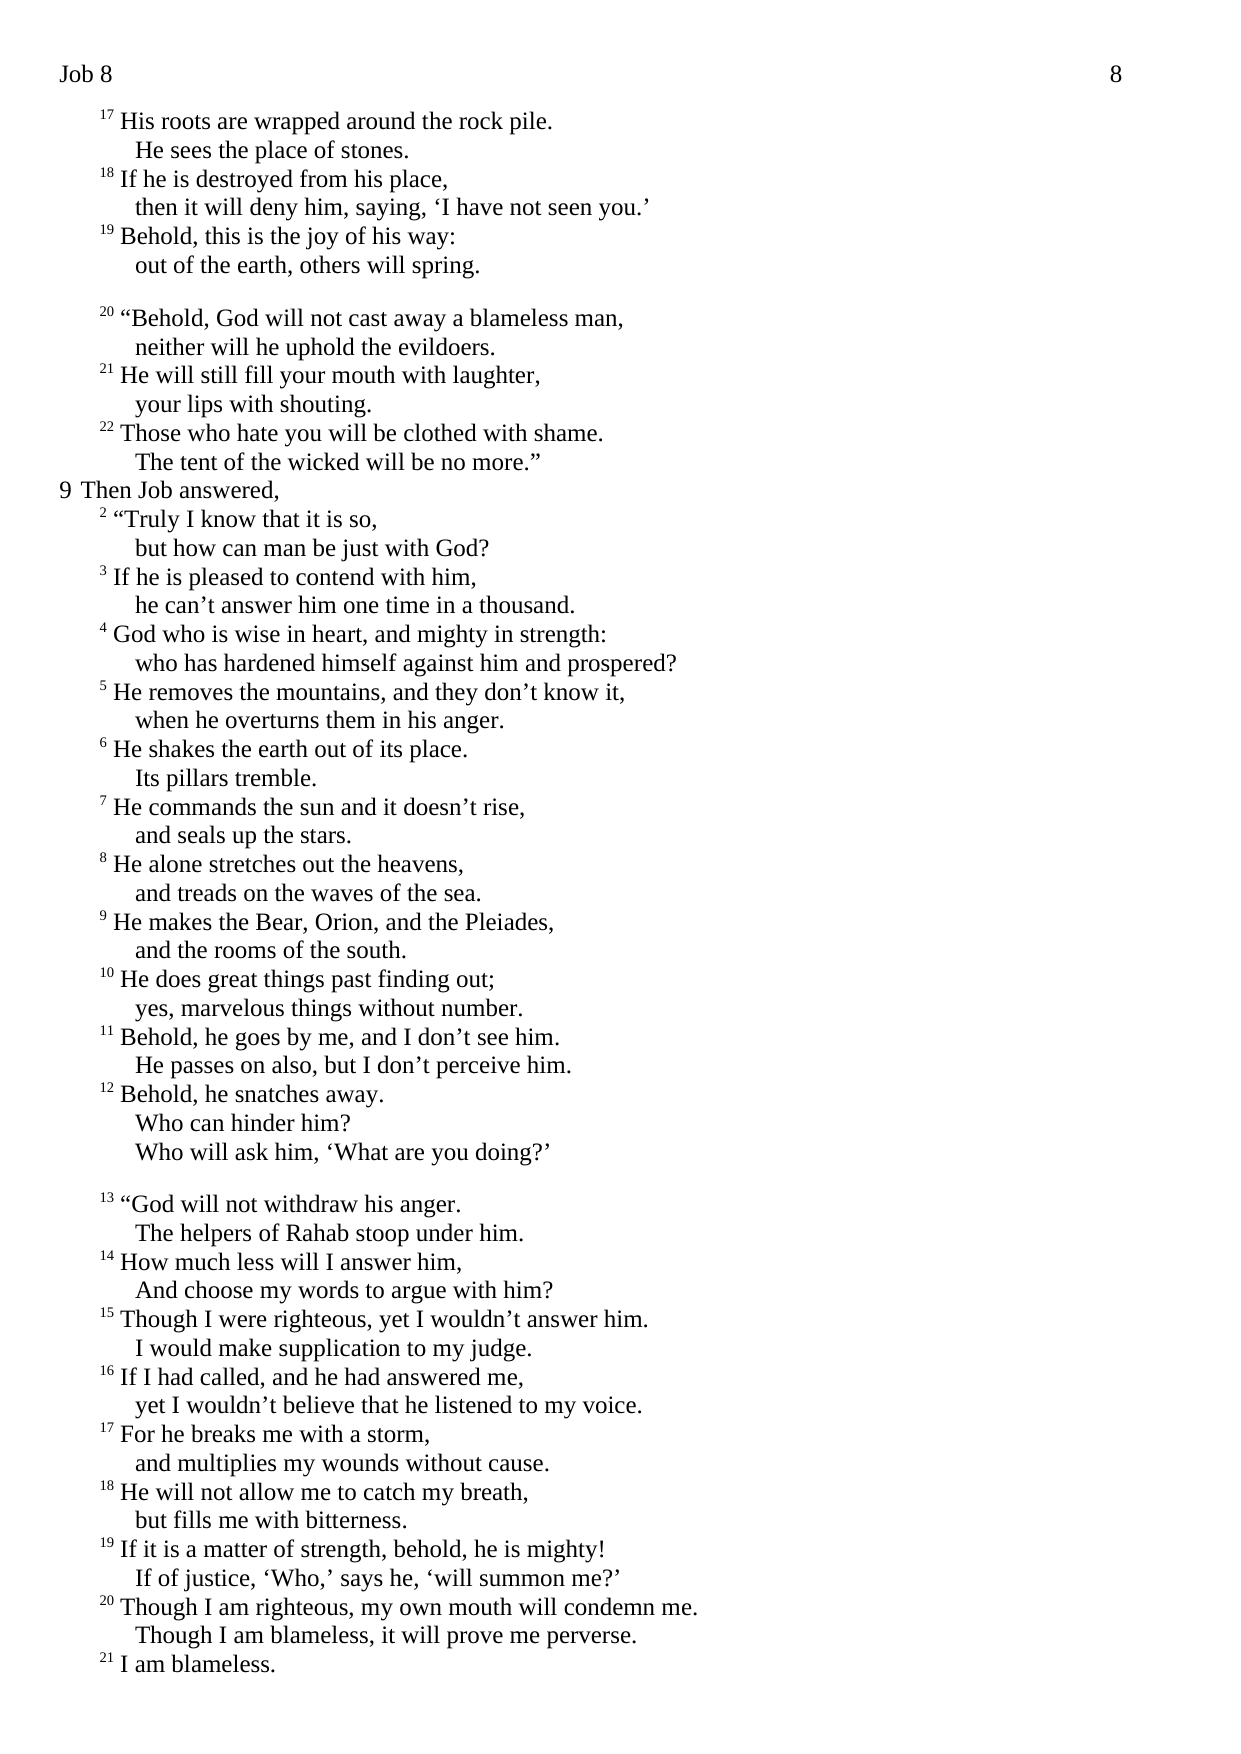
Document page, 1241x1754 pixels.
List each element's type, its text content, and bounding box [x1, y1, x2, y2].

text 10 He does great things past finding out; [99, 964, 1122, 993]
text 4 God who is wise in heart, and mighty in strength: [99, 619, 1122, 648]
text Who can hinder him? [135, 1108, 1122, 1137]
text 3 If he is pleased to contend with him, [99, 562, 1122, 590]
text when he overturns them in his anger. [135, 705, 1122, 734]
text 9Then Job answered, [59, 475, 1122, 504]
text and multiplies my wounds without cause. [135, 1448, 1122, 1477]
text yes, marvelous things without number. [135, 993, 1122, 1022]
text 21 He will still fill your mouth with laughter, [99, 360, 1122, 389]
text 16 If I had called, and he had answered me, [99, 1362, 1122, 1391]
text yet I wouldn’t believe that he listened to my voice. [135, 1391, 1122, 1419]
text 7 He commands the sun and it doesn’t rise, [99, 792, 1122, 820]
text 20 “Behold, God will not cast away a blameless man, [99, 303, 1122, 332]
text and seals up the stars. [135, 820, 1122, 849]
text 19 Behold, this is the joy of his way: [99, 221, 1122, 250]
text The tent of the wicked will be no more.” [135, 447, 1122, 475]
text 2 “Truly I know that it is so, [99, 504, 1122, 533]
text then it will deny him, saying, ‘I have not seen you.’ [135, 192, 1122, 221]
text he can’t answer him one time in a thousand. [135, 590, 1122, 619]
text neither will he uphold the evildoers. [135, 332, 1122, 360]
text 21 I am blameless. [99, 1649, 1122, 1678]
text 17 His roots are wrapped around the rock pile. [99, 106, 1122, 135]
text Its pillars tremble. [135, 763, 1122, 792]
text 17 For he breaks me with a storm, [99, 1419, 1122, 1448]
text 22 Those who hate you will be clothed with shame. [99, 418, 1122, 447]
text 18 If he is destroyed from his place, [99, 164, 1122, 192]
text out of the earth, others will spring. [135, 250, 1122, 279]
text 18 He will not allow me to catch my breath, [99, 1477, 1122, 1506]
text but how can man be just with God? [135, 533, 1122, 562]
text 11 Behold, he goes by me, and I don’t see him. [99, 1022, 1122, 1050]
text The helpers of Rahab stoop under him. [135, 1218, 1122, 1247]
text Though I am blameless, it will prove me perverse. [135, 1621, 1122, 1649]
text And choose my words to argue with him? [135, 1276, 1122, 1304]
text He sees the place of stones. [135, 135, 1122, 164]
text but fills me with bitterness. [135, 1506, 1122, 1534]
text who has hardened himself against him and prospered? [135, 648, 1122, 677]
text and the rooms of the south. [135, 935, 1122, 964]
text 6 He shakes the earth out of its place. [99, 734, 1122, 763]
text If of justice, ‘Who,’ says he, ‘will summon me?’ [135, 1563, 1122, 1592]
text and treads on the waves of the sea. [135, 878, 1122, 907]
text your lips with shouting. [135, 389, 1122, 418]
text 14 How much less will I answer him, [99, 1247, 1122, 1276]
text He passes on also, but I don’t perceive him. [135, 1050, 1122, 1079]
text 5 He removes the mountains, and they don’t know it, [99, 677, 1122, 705]
text 13 “God will not withdraw his anger. [99, 1189, 1122, 1218]
text 12 Behold, he snatches away. [99, 1079, 1122, 1108]
text 8 He alone stretches out the heavens, [99, 849, 1122, 878]
text 20 Though I am righteous, my own mouth will condemn me. [99, 1592, 1122, 1621]
text 19 If it is a matter of strength, behold, he is mighty! [99, 1534, 1122, 1563]
text Who will ask him, ‘What are you doing?’ [135, 1137, 1122, 1165]
text 9 He makes the Bear, Orion, and the Pleiades, [99, 907, 1122, 935]
text 15 Though I were righteous, yet I wouldn’t answer him. [99, 1304, 1122, 1333]
text I would make supplication to my judge. [135, 1333, 1122, 1362]
